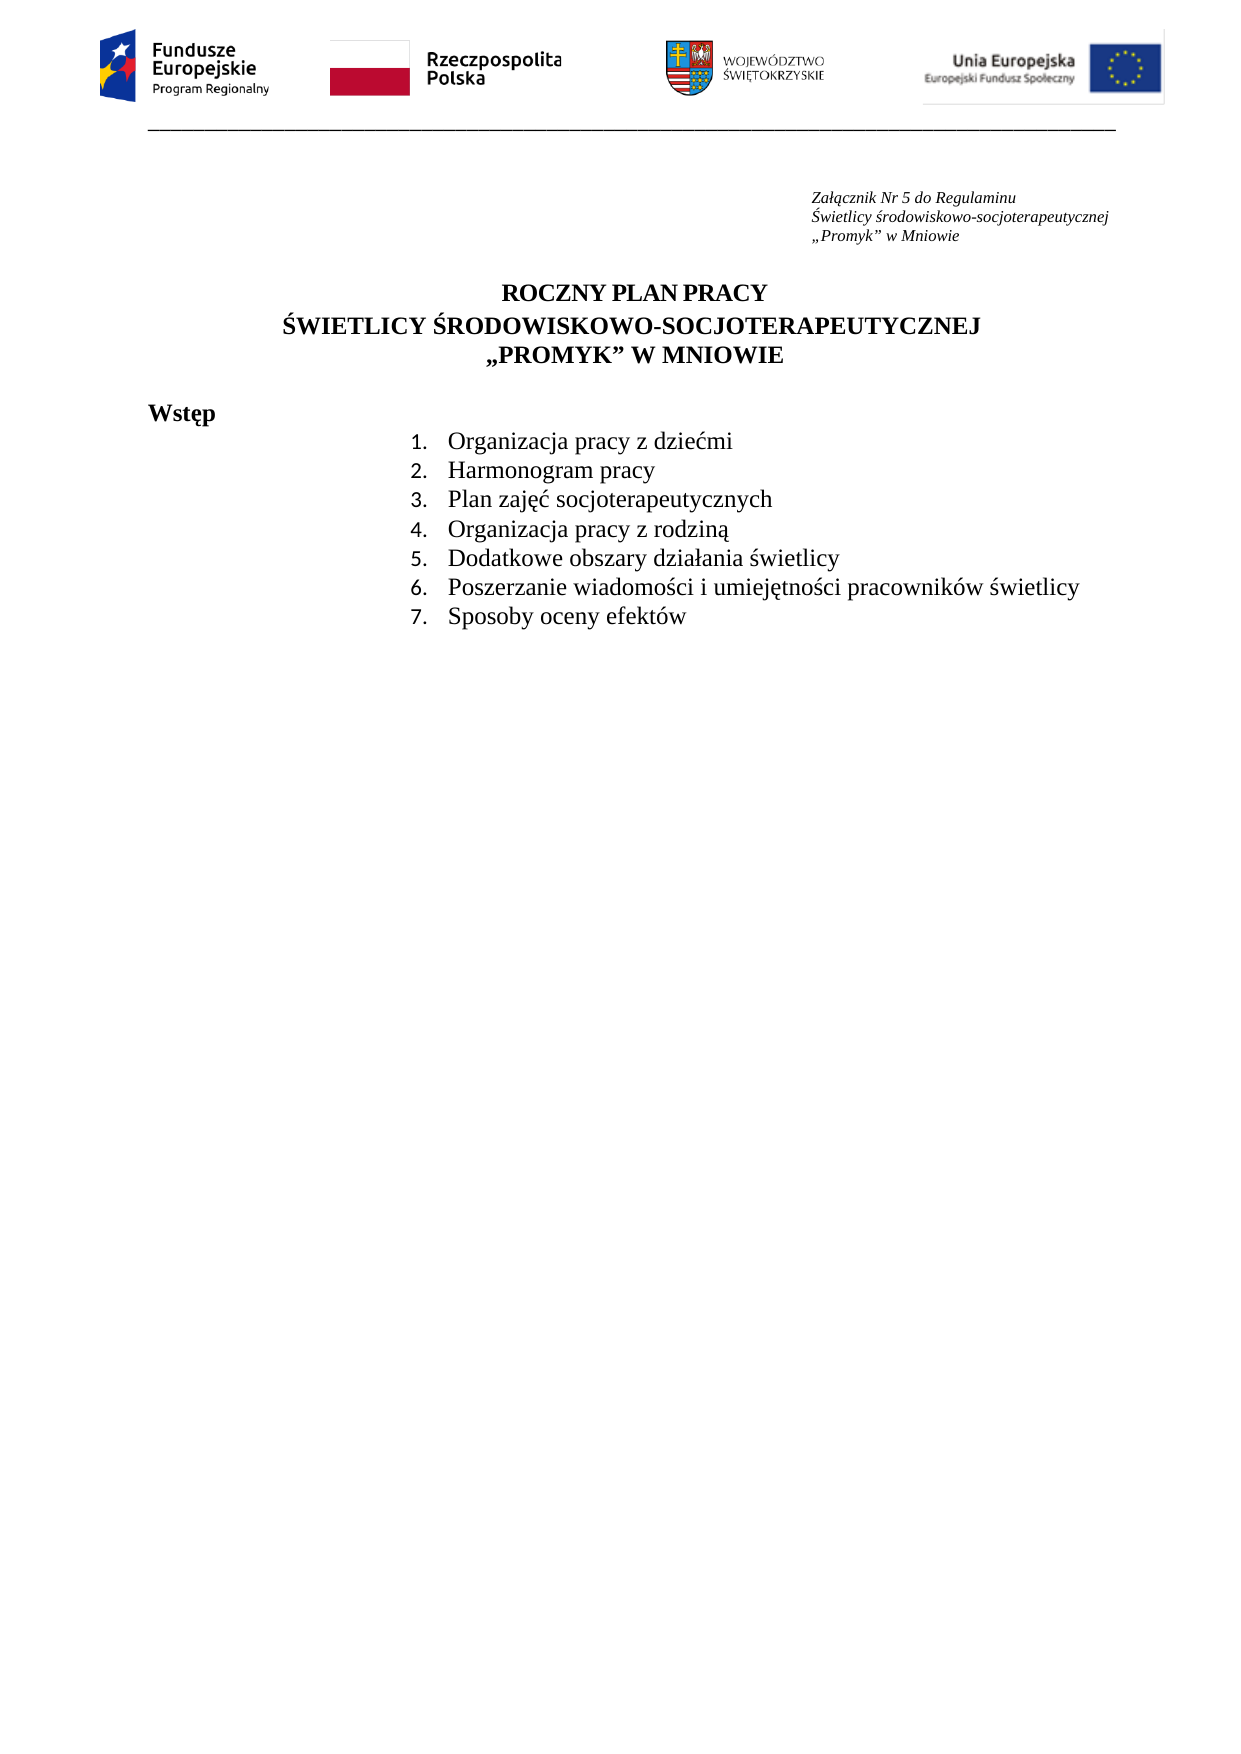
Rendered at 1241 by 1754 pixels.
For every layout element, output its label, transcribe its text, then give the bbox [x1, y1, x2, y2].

text ŚWIETLICY ŚRODOWISKOWO-SOCJOTERAPEUTYCZNEJ „PROMYK” W MNIOWIE [148, 311, 1122, 369]
list Organizacja pracy z rodziną [410, 514, 1122, 543]
list Dodatkowe obszary działania świetlicy [410, 543, 1122, 572]
list Harmonogram pracy [410, 456, 1122, 484]
text „Promyk” w Mniowie [811, 226, 1122, 245]
text Wstęp [148, 398, 1122, 426]
list Sposoby oceny efektów [410, 601, 1122, 630]
list Plan zajęć socjoterapeutycznych [410, 484, 1122, 514]
text ROCZNY PLAN PRACY [148, 278, 1122, 307]
list Organizacja pracy z dziećmi [410, 426, 1122, 456]
text Świetlicy środowiskowo-socjoterapeutycznej [811, 207, 1122, 226]
text Załącznik Nr 5 do Regulaminu [738, 188, 1122, 207]
list Poszerzanie wiadomości i umiejętności pracowników świetlicy [410, 572, 1122, 601]
